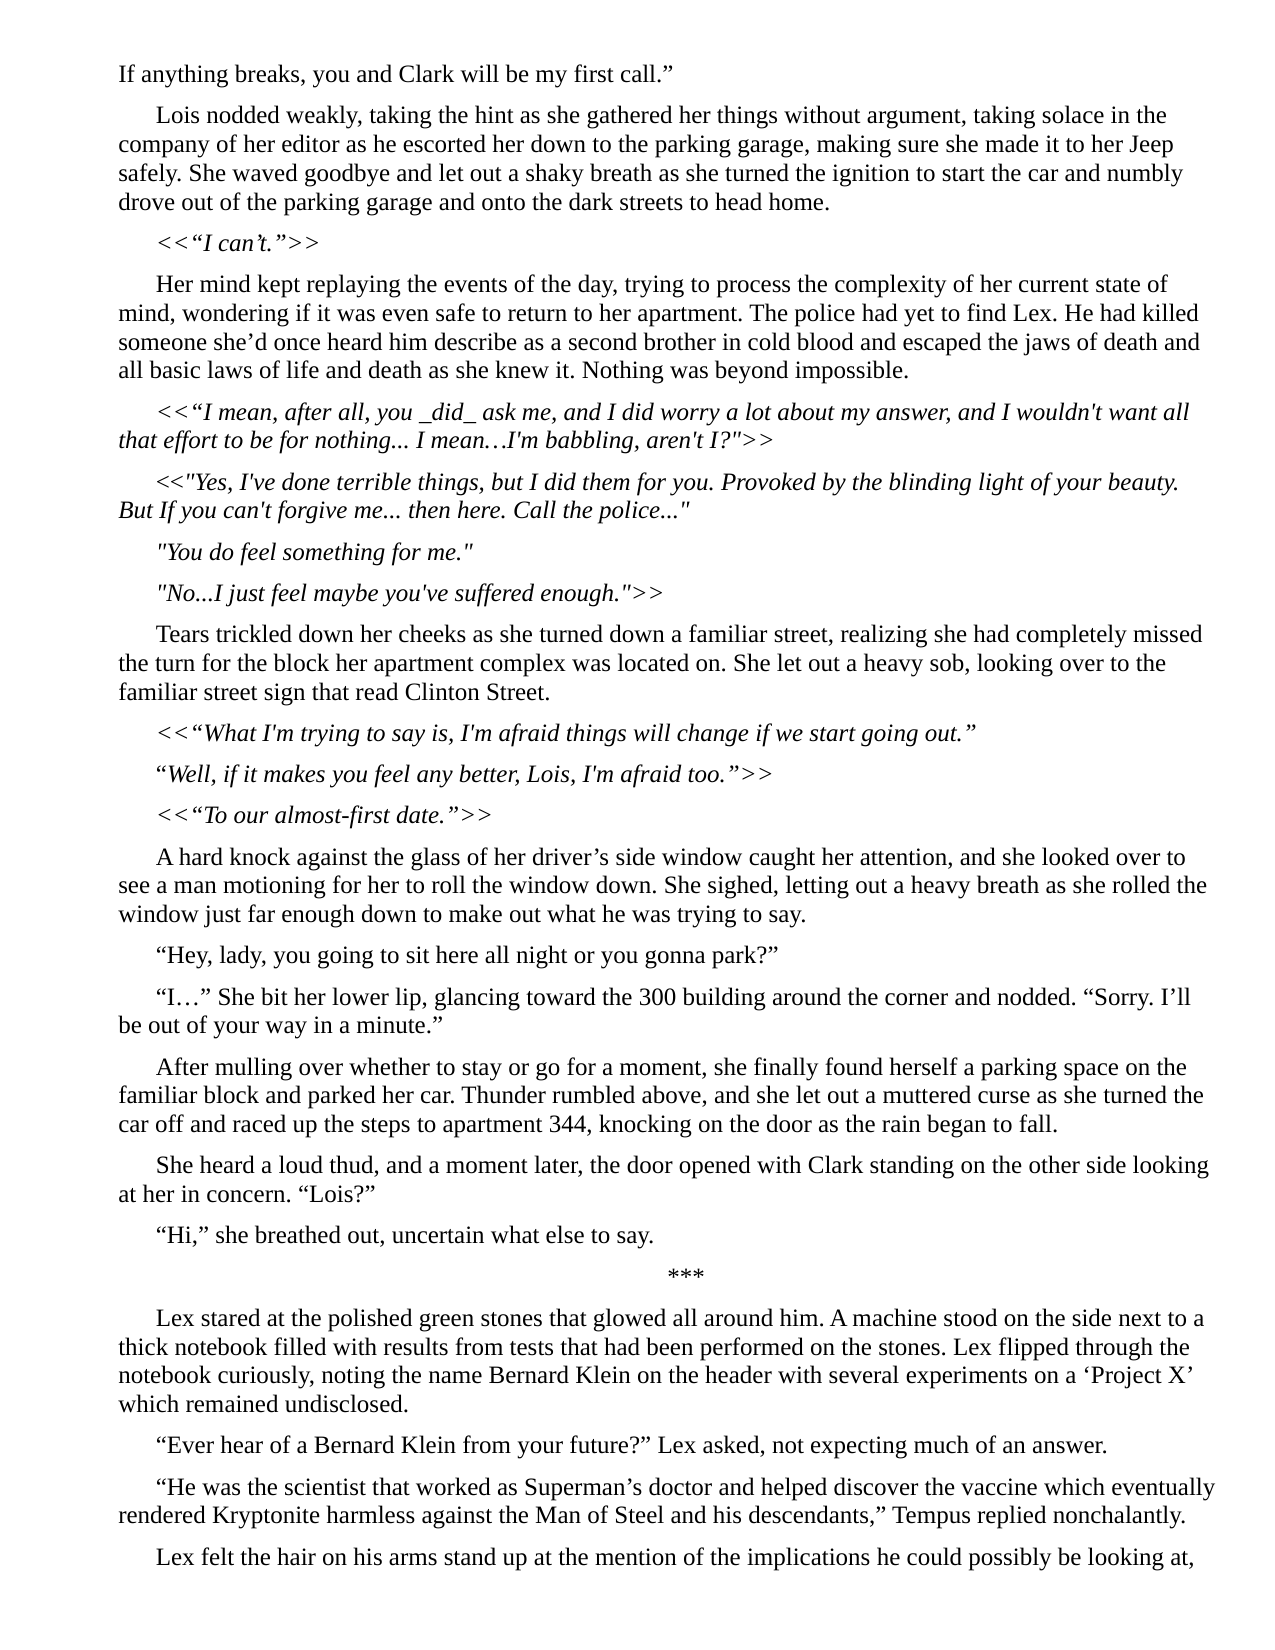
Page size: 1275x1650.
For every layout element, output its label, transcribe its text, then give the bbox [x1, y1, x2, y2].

text "You do feel something for me." [118, 537, 1216, 565]
text *** [118, 1262, 1216, 1290]
text Lois nodded weakly, taking the hint as she gathered her things without argument, taking solace in the company of her editor as he escorted her down to the parking garage, making sure she made it to her Jeep safely. She waved goodbye and let out a shaky breath as she turned the ignition to start the car and numbly drove out of the parking garage and onto the dark streets to head home. [118, 100, 1216, 215]
text "No...I just feel maybe you've suffered enough.">> [118, 578, 1216, 607]
text Lex stared at the polished green stones that glowed all around him. A machine stood on the side next to a thick notebook filled with results from tests that had been performed on the stones. Lex flipped through the notebook curiously, noting the name Bernard Klein on the header with several experiments on a ‘Project X’ which remained undisclosed. [118, 1303, 1216, 1418]
text A hard knock against the glass of her driver’s side window caught her attention, and she looked over to see a man motioning for her to roll the window down. She sighed, letting out a heavy breath as she rolled the window just far enough down to make out what he was trying to say. [118, 842, 1216, 928]
text She heard a loud thud, and a moment later, the door opened with Clark standing on the other side looking at her in concern. “Lois?” [118, 1150, 1216, 1208]
text Lex felt the hair on his arms stand up at the mention of the implications he could possibly be looking at, [118, 1542, 1216, 1570]
text “Ever hear of a Bernard Klein from your future?” Lex asked, not expecting much of an answer. [118, 1430, 1216, 1459]
text <<“I mean, after all, you _did_ ask me, and I did worry a lot about my answer, and I wouldn't want all that effort to be for nothing... I mean…I'm babbling, aren't I?">> [118, 397, 1216, 454]
text After mulling over whether to stay or go for a moment, she finally found herself a parking space on the familiar block and parked her car. Thunder rumbled above, and she let out a muttered curse as she turned the car off and raced up the steps to apartment 344, knocking on the door as the rain began to fall. [118, 1052, 1216, 1138]
text “Well, if it makes you feel any better, Lois, I'm afraid too.”>> [118, 759, 1216, 788]
text <<“To our almost-first date.”>> [118, 800, 1216, 829]
text <<“I can’t.”>> [118, 228, 1216, 257]
text If anything breaks, you and Clark will be my first call.” [118, 59, 1216, 88]
text “He was the scientist that worked as Superman’s doctor and helped discover the vaccine which eventually rendered Kryptonite harmless against the Man of Steel and his descendants,” Tempus replied nonchalantly. [118, 1472, 1216, 1529]
text “Hey, lady, you going to sit here all night or you gonna park?” [118, 940, 1216, 969]
text “Hi,” she breathed out, uncertain what else to say. [118, 1220, 1216, 1249]
text <<“What I'm trying to say is, I'm afraid things will change if we start going out.” [118, 718, 1216, 747]
text “I…” She bit her lower lip, glancing toward the 300 building around the corner and nodded. “Sorry. I’ll be out of your way in a minute.” [118, 982, 1216, 1039]
text Her mind kept replaying the events of the day, trying to process the complexity of her current state of mind, wondering if it was even safe to return to her apartment. The police had yet to find Lex. He had killed someone she’d once heard him describe as a second brother in cold blood and escaped the jaws of death and all basic laws of life and death as she knew it. Nothing was beyond impossible. [118, 269, 1216, 384]
text <<"Yes, I've done terrible things, but I did them for you. Provoked by the blinding light of your beauty. But If you can't forgive me... then here. Call the police..." [118, 467, 1216, 524]
text Tears trickled down her cheeks as she turned down a familiar street, realizing she had completely missed the turn for the block her apartment complex was located on. She let out a heavy sob, looking over to the familiar street sign that read Clinton Street. [118, 619, 1216, 705]
